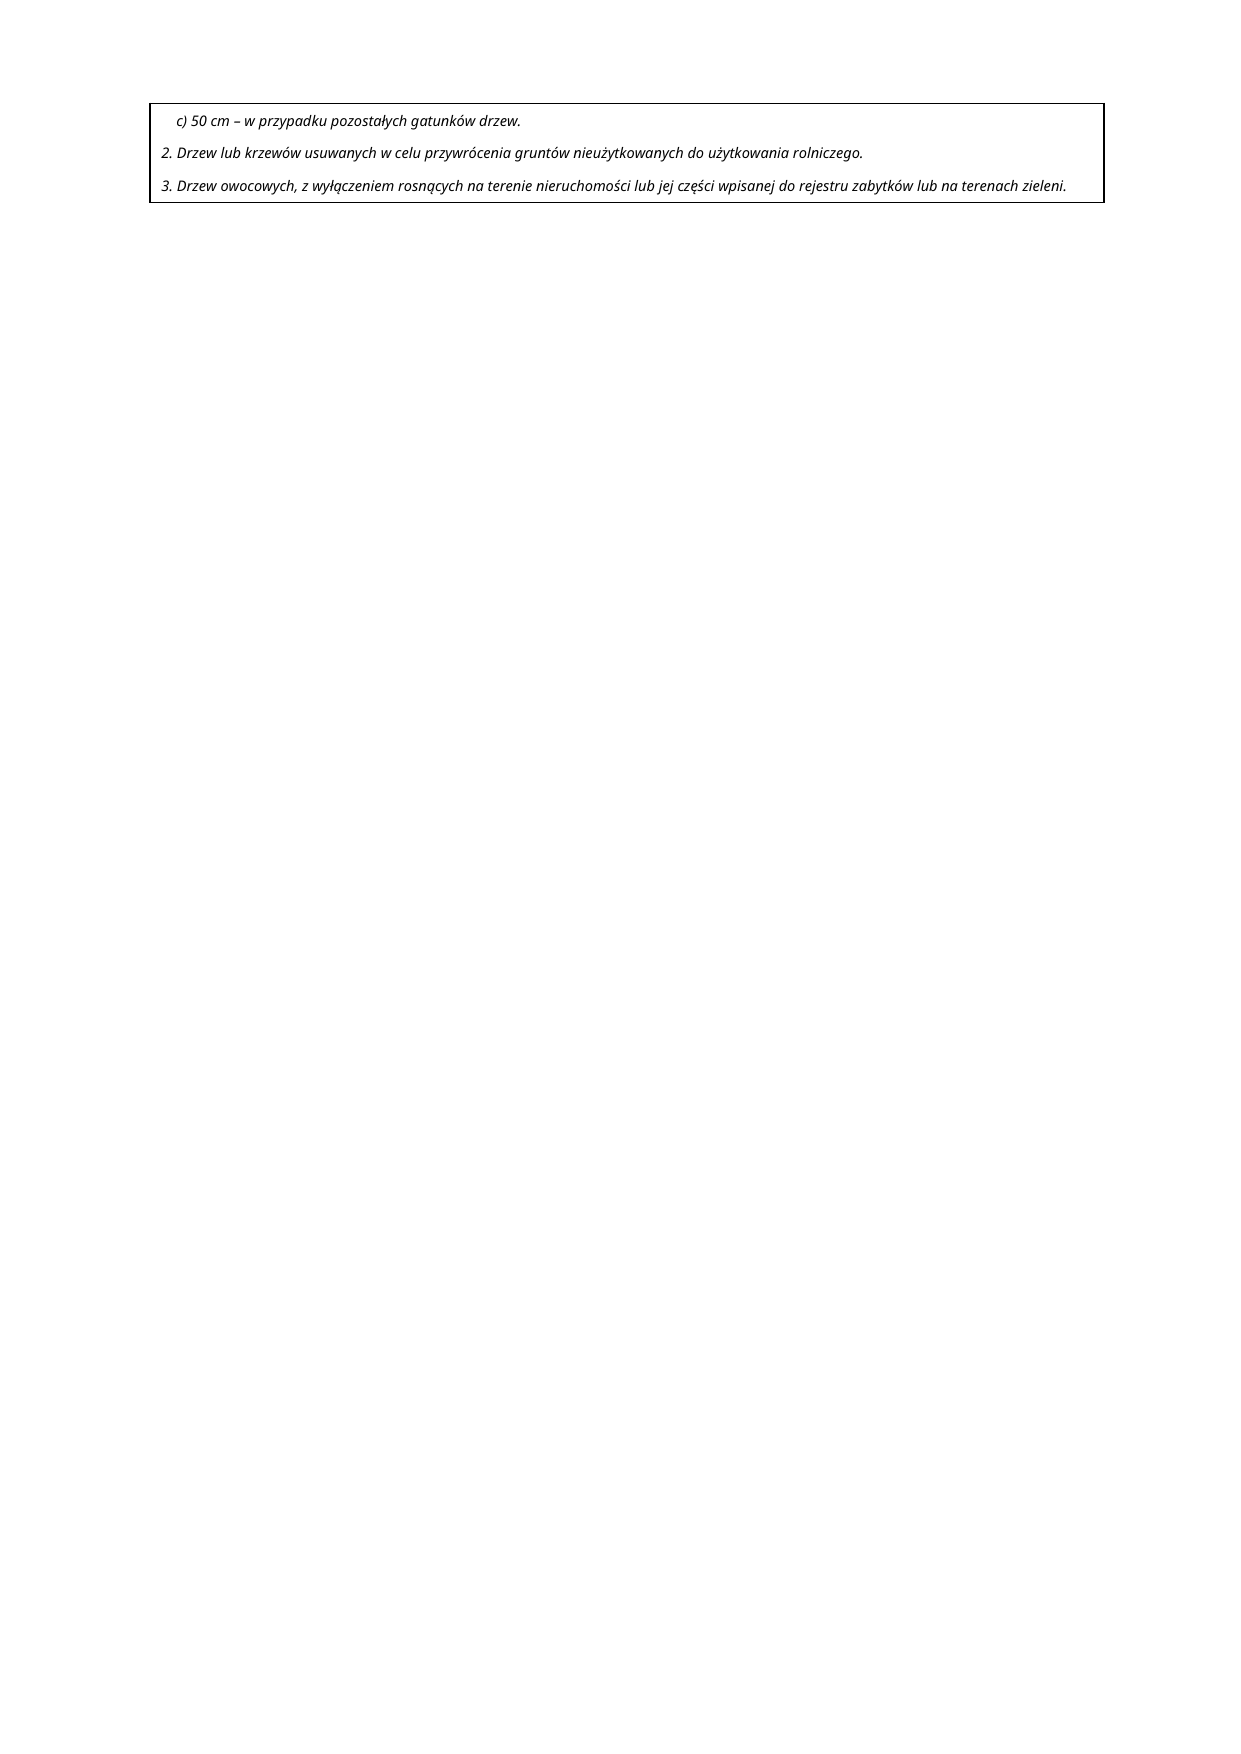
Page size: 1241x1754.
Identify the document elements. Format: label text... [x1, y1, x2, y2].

table_cell c) 50 cm – w przypadku pozostałych gatunków drzew. 2. Drzew lub krzewów usuwanych w celu przywrócenia gruntów nieużytkowanych do użytkowania rolniczego. 3. Drzew owocowych, z wyłączeniem rosnących na terenie nieruchomości lub jej części wpisanej do rejestru zabytków lub na terenach zieleni. [151, 104, 1103, 202]
